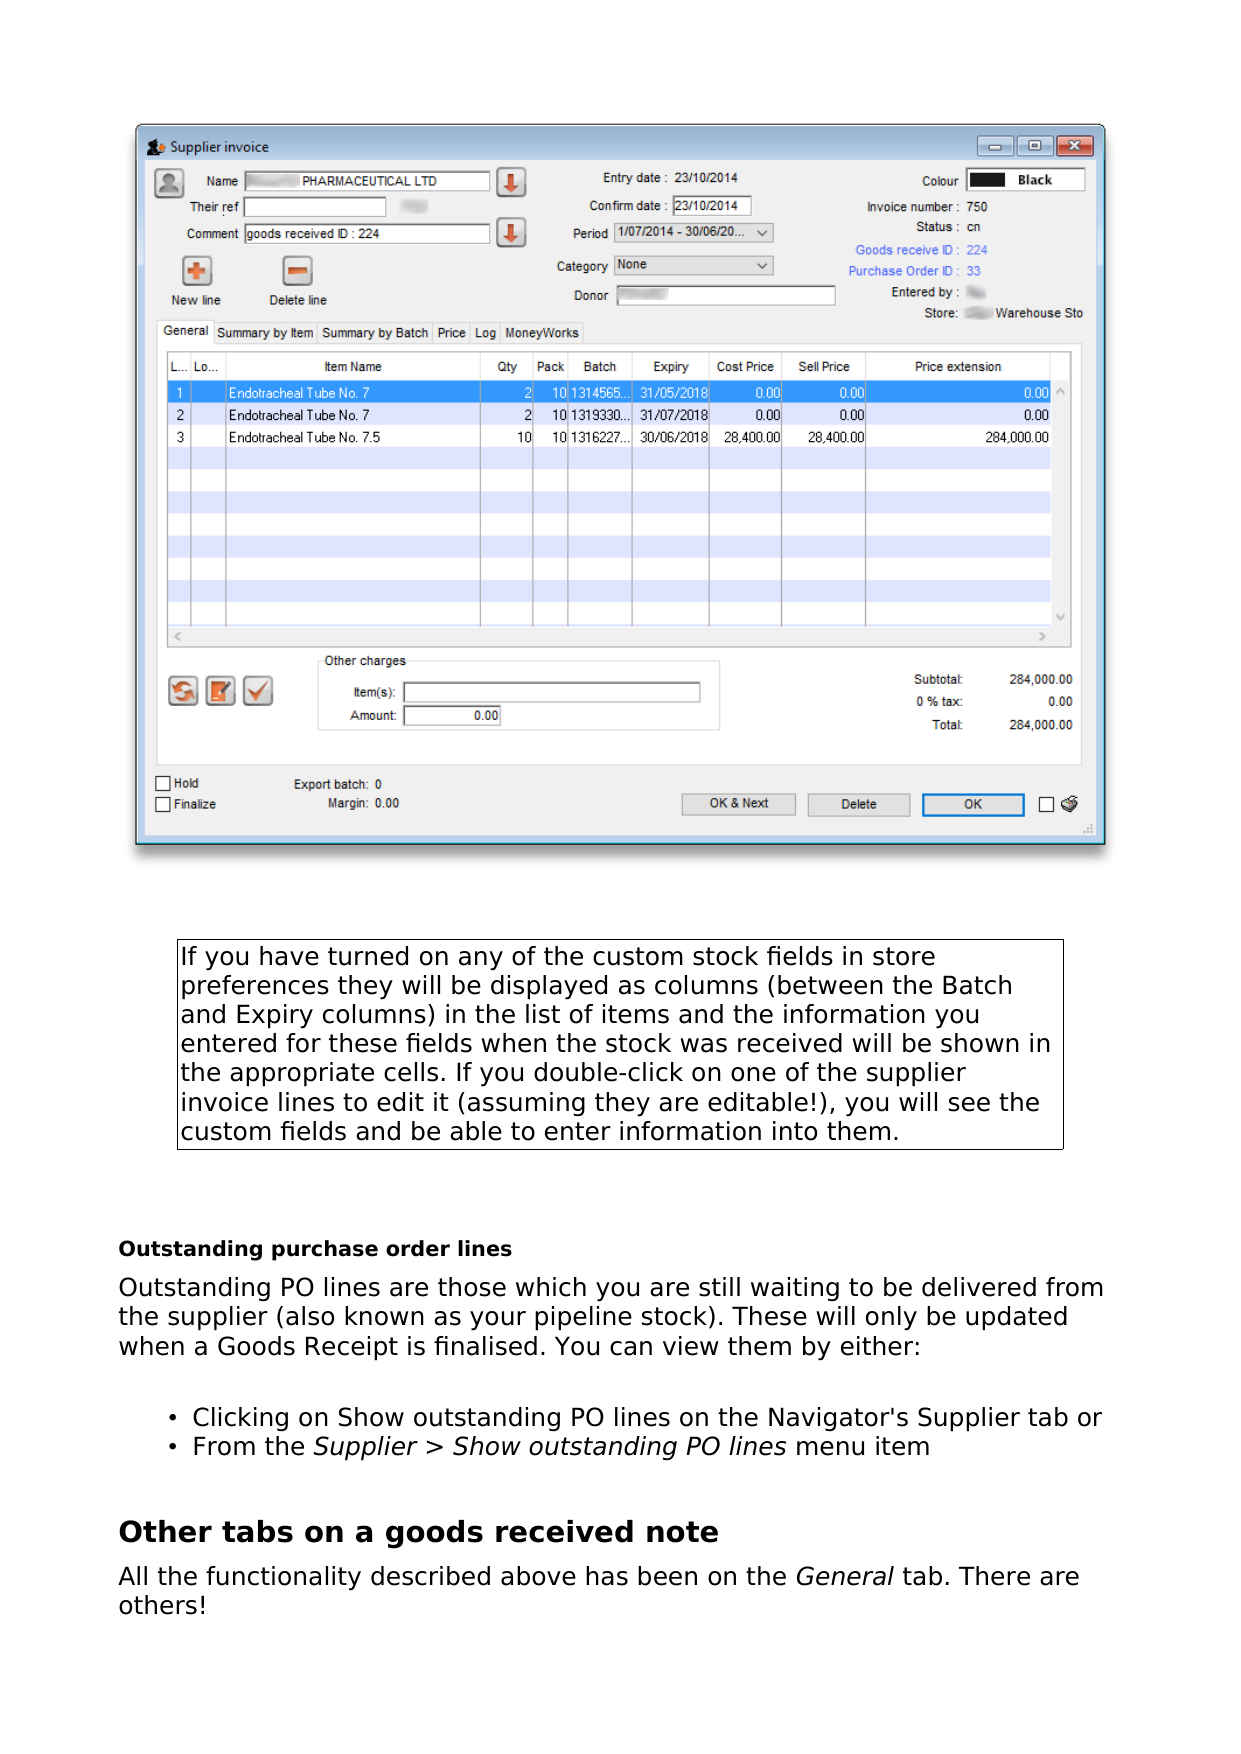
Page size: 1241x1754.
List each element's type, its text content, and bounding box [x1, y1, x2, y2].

subtitle Outstanding purchase order lines [118, 1237, 1122, 1261]
subtitle Other tabs on a goods received note [118, 1516, 1122, 1549]
list Clicking on Show outstanding PO lines on the Navigator's Supplier tab or [177, 1403, 1122, 1432]
list From the Supplier > Show outstanding PO lines menu item [177, 1432, 1122, 1461]
text All the functionality described above has been on the General tab. There are others! [118, 1562, 1122, 1620]
table_header If you have turned on any of the custom stock fields in store preferences they will be displayed as columns (between the Batch and Expiry columns) in the list of items and the information you entered for these fields when the stock was received will be shown in the appropriate cells. If you double-click on one of the supplier invoice lines to edit it (assuming they are editable!), you will see the custom fields and be able to enter information into them. [178, 940, 1063, 1149]
picture [118, 118, 1123, 874]
text Outstanding PO lines are those which you are still waiting to be delivered from the supplier (also known as your pipeline stock). These will only be updated when a Goods Receipt is finalised. You can view them by either: [118, 1273, 1122, 1361]
